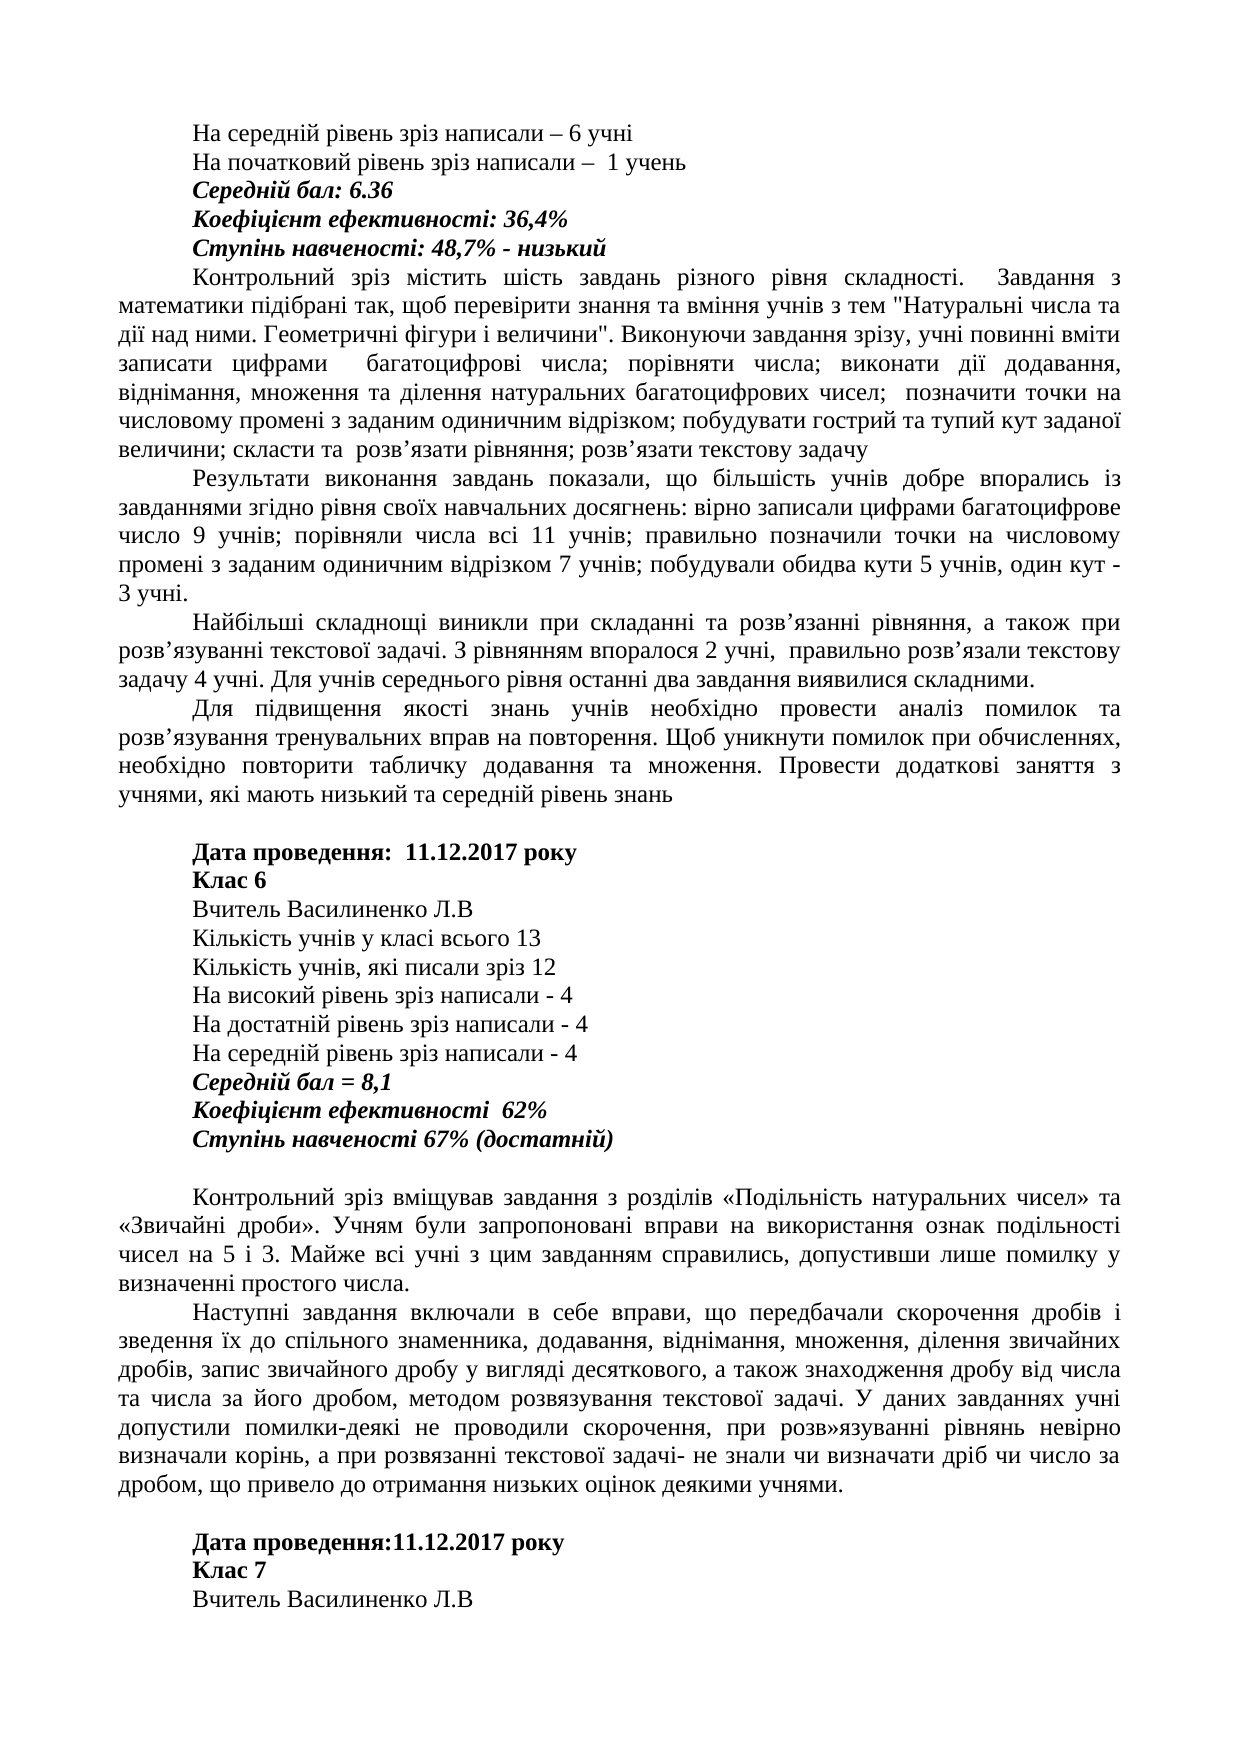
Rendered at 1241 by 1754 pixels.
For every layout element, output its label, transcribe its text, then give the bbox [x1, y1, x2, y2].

text Дата проведення: 11.12.2017 року [118, 837, 1122, 866]
text Контрольний зріз вміщував завдання з розділів «Подільність натуральних чисел» та «Звичайні дроби». Учням були запропоновані вправи на використання ознак подільності чисел на 5 і 3. Майже всі учні з цим завданням справились, допустивши лише помилку у визначенні простого числа. [118, 1182, 1122, 1297]
text Кількість учнів у класі всього 13 [118, 923, 1122, 952]
text На достатній рівень зріз написали - 4 [118, 1009, 1122, 1038]
text На середній рівень зріз написали – 6 учні [118, 118, 1122, 147]
text Коефіцієнт ефективності: 36,4% [118, 204, 1122, 233]
text Вчитель Василиненко Л.В [118, 1584, 1122, 1613]
text Кількість учнів, які писали зріз 12 [118, 952, 1122, 981]
text Результати виконання завдань показали, що більшість учнів добре впорались із завданнями згідно рівня своїх навчальних досягнень: вірно записали цифрами багатоцифрове число 9 учнів; порівняли числа всі 11 учнів; правильно позначили точки на числовому промені з заданим одиничним відрізком 7 учнів; побудували обидва кути 5 учнів, один кут - 3 учні. [118, 463, 1122, 607]
text Найбільші складнощі виникли при складанні та розв’язанні рівняння, а також при розв’язуванні текстової задачі. З рівнянням впоралося 2 учні, правильно розв’язали текстову задачу 4 учні. Для учнів середнього рівня останні два завдання виявилися складними. [118, 607, 1122, 693]
text Клас 6 [118, 866, 1122, 894]
text На початковий рівень зріз написали – 1 учень [118, 147, 1122, 176]
text Наступні завдання включали в себе вправи, що передбачали скорочення дробів і зведення їх до спільного знаменника, додавання, віднімання, множення, ділення звичайних дробів, запис звичайного дробу у вигляді десяткового, а також знаходження дробу від числа та числа за його дробом, методом розвязування текстової задачі. У даних завданнях учні допустили помилки-деякі не проводили скорочення, при розв»язуванні рівнянь невірно визначали корінь, а при розвязанні текстової задачі- не знали чи визначати дріб чи число за дробом, що привело до отримання низьких оцінок деякими учнями. [118, 1297, 1122, 1498]
text Коефіцієнт ефективності 62% [118, 1096, 1122, 1124]
text Контрольний зріз містить шість завдань різного рівня складності. Завдання з математики підібрані так, щоб перевірити знання та вміння учнів з тем "Натуральні числа та дії над ними. Геометричні фігури і величини". Виконуючи завдання зрізу, учні повинні вміти записати цифрами багатоцифрові числа; порівняти числа; виконати дії додавання, віднімання, множення та ділення натуральних багатоцифрових чисел; позначити точки на числовому промені з заданим одиничним відрізком; побудувати гострий та тупий кут заданої величини; скласти та розв’язати рівняння; розв’язати текстову задачу [118, 262, 1122, 463]
text Ступінь навченості 67% (достатній) [118, 1124, 1122, 1153]
text Вчитель Василиненко Л.В [118, 894, 1122, 923]
text Ступінь навченості: 48,7% - низький [118, 233, 1122, 262]
text Для підвищення якості знань учнів необхідно провести аналіз помилок та розв’язування тренувальних вправ на повторення. Щоб уникнути помилок при обчисленнях, необхідно повторити табличку додавання та множення. Провести додаткові заняття з учнями, які мають низький та середній рівень знань [118, 693, 1122, 808]
text На високий рівень зріз написали - 4 [118, 981, 1122, 1009]
text Клас 7 [118, 1556, 1122, 1584]
text Дата проведення:11.12.2017 року [118, 1527, 1122, 1556]
text На середній рівень зріз написали - 4 [118, 1038, 1122, 1067]
text Середній бал = 8,1 [118, 1067, 1122, 1096]
text Середній бал: 6.36 [118, 176, 1122, 204]
